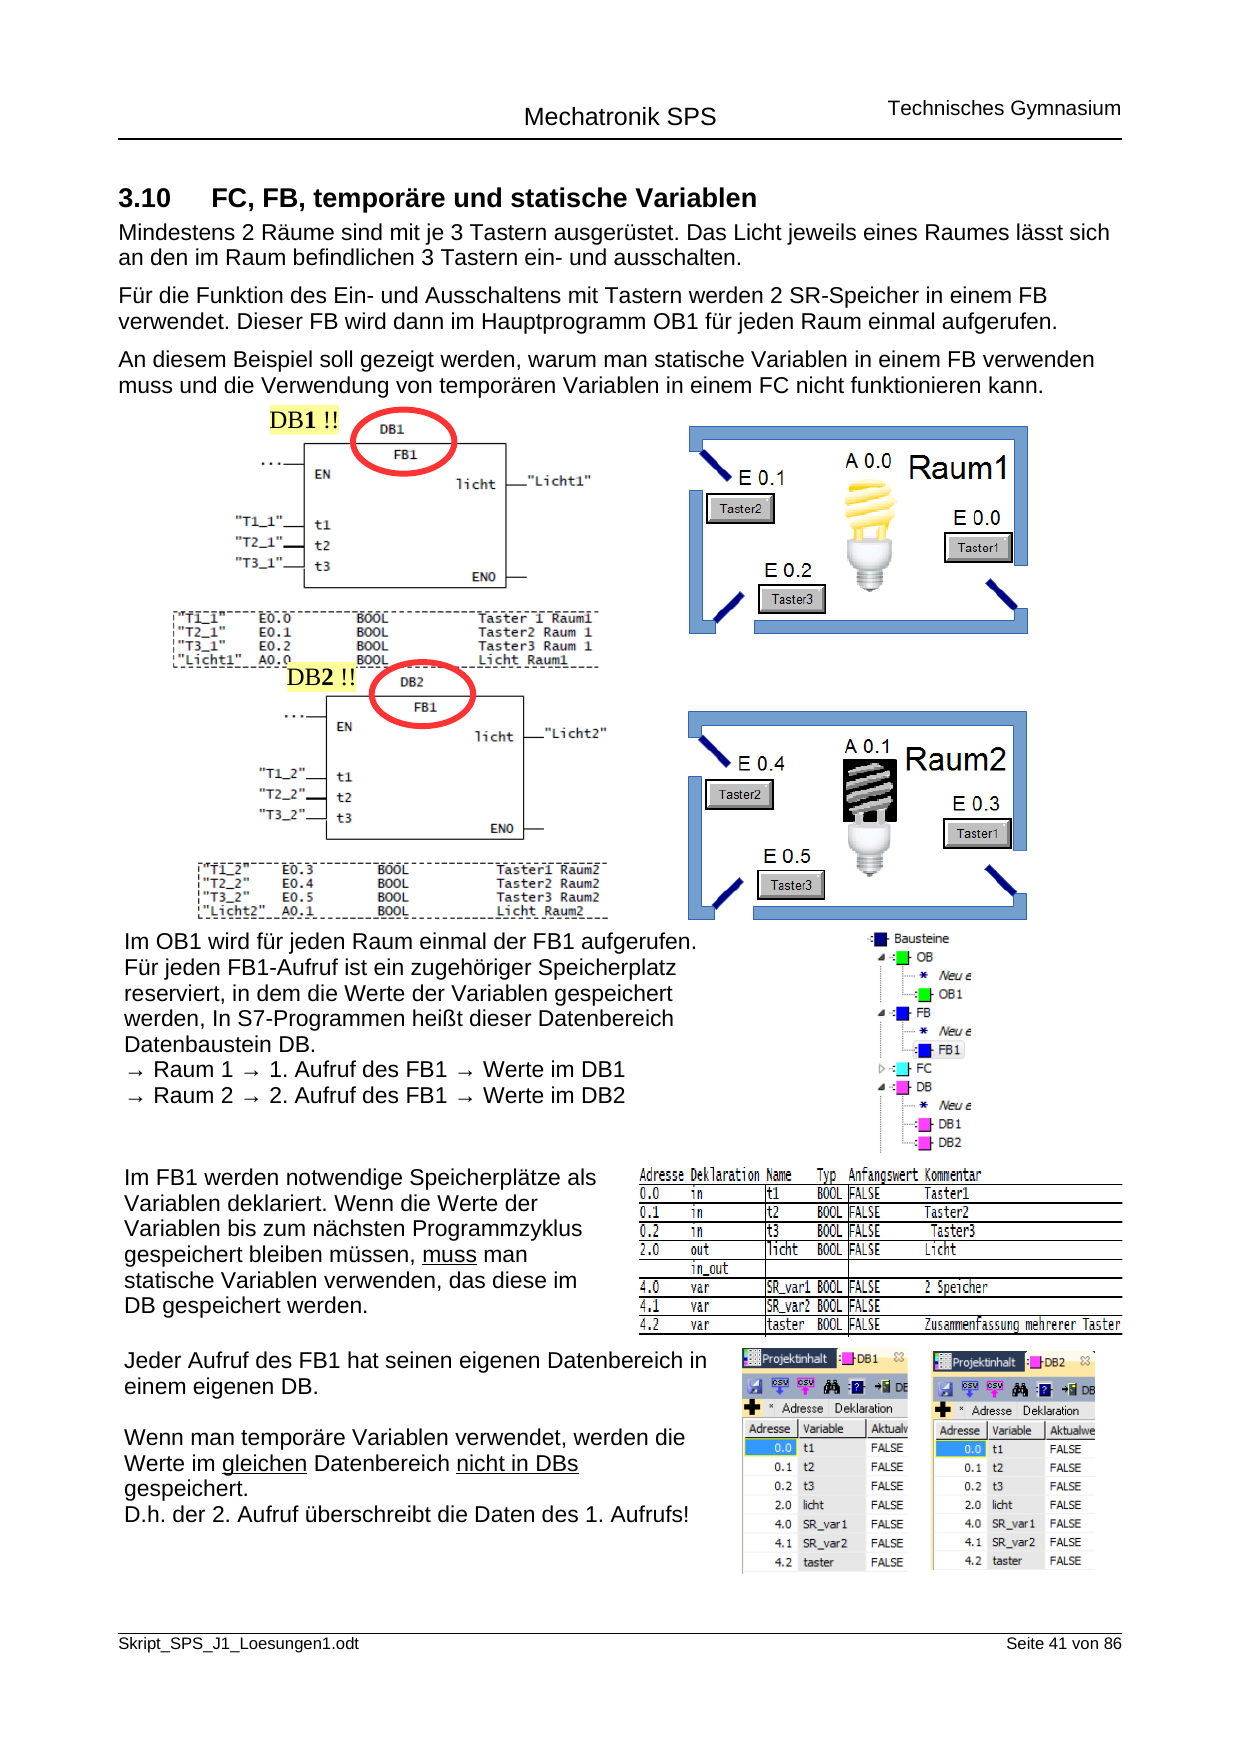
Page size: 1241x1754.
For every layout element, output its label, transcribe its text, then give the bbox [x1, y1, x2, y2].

table_cell [714, 1342, 1123, 1579]
picture [637, 1165, 1123, 1337]
picture [196, 674, 609, 920]
table_cell [620, 1159, 1123, 1342]
picture [356, 420, 451, 470]
picture [741, 1348, 908, 1574]
text Mindestens 2 Räume sind mit je 3 Tastern ausgerüstet. Das Licht jeweils eines Raumes lässt sich an den im Raum befindlichen 3 Tastern ein- und ausschalten. [118, 219, 1122, 271]
text Für die Funktion des Ein- und Ausschaltens mit Tastern werden 2 SR-Speicher in einem FB verwendet. Dieser FB wird dann im Hauptprogramm OB1 für jeden Raum einmal aufgerufen. [118, 283, 1122, 334]
table_cell Jeder Aufruf des FB1 hat seinen eigenen Datenbereich in einem eigenen DB. Wenn man temporäre Variablen verwendet, werden die Werte im gleichen Datenbereich nicht in DBs gespeichert. D.h. der 2. Aufruf überschreibt die Daten des 1. Aufrufs! [118, 1342, 714, 1579]
picture [375, 674, 470, 723]
text An diesem Beispiel soll gezeigt werden, warum man statische Variablen in einem FB verwenden muss und die Verwendung von temporären Variablen in einem FC nicht funktionieren kann. [118, 347, 1122, 398]
table_cell Im FB1 werden notwendige Speicherplätze als Variablen deklariert. Wenn die Werte der Variablen bis zum nächsten Programmzyklus gespeichert bleiben müssen, muss man statische Variablen verwenden, das diese im DB gespeichert werden. [118, 1159, 620, 1342]
table_header [714, 923, 1123, 1159]
table_header Im OB1 wird für jeden Raum einmal der FB1 aufgerufen. Für jeden FB1-Aufruf ist ein zugehöriger Speicherplatz reserviert, in dem die Werte der Variablen gespeichert werden, In S7-Programmen heißt dieser Datenbereich Datenbaustein DB. → Raum 1 → 1. Aufruf des FB1 → Werte im DB1 → Raum 2 → 2. Aufruf des FB1 → Werte im DB2 [118, 923, 714, 1159]
subtitle FC, FB, temporäre und statische Variablen [118, 183, 1122, 213]
picture [173, 420, 599, 669]
picture [676, 410, 1039, 1154]
picture [931, 1351, 1095, 1570]
